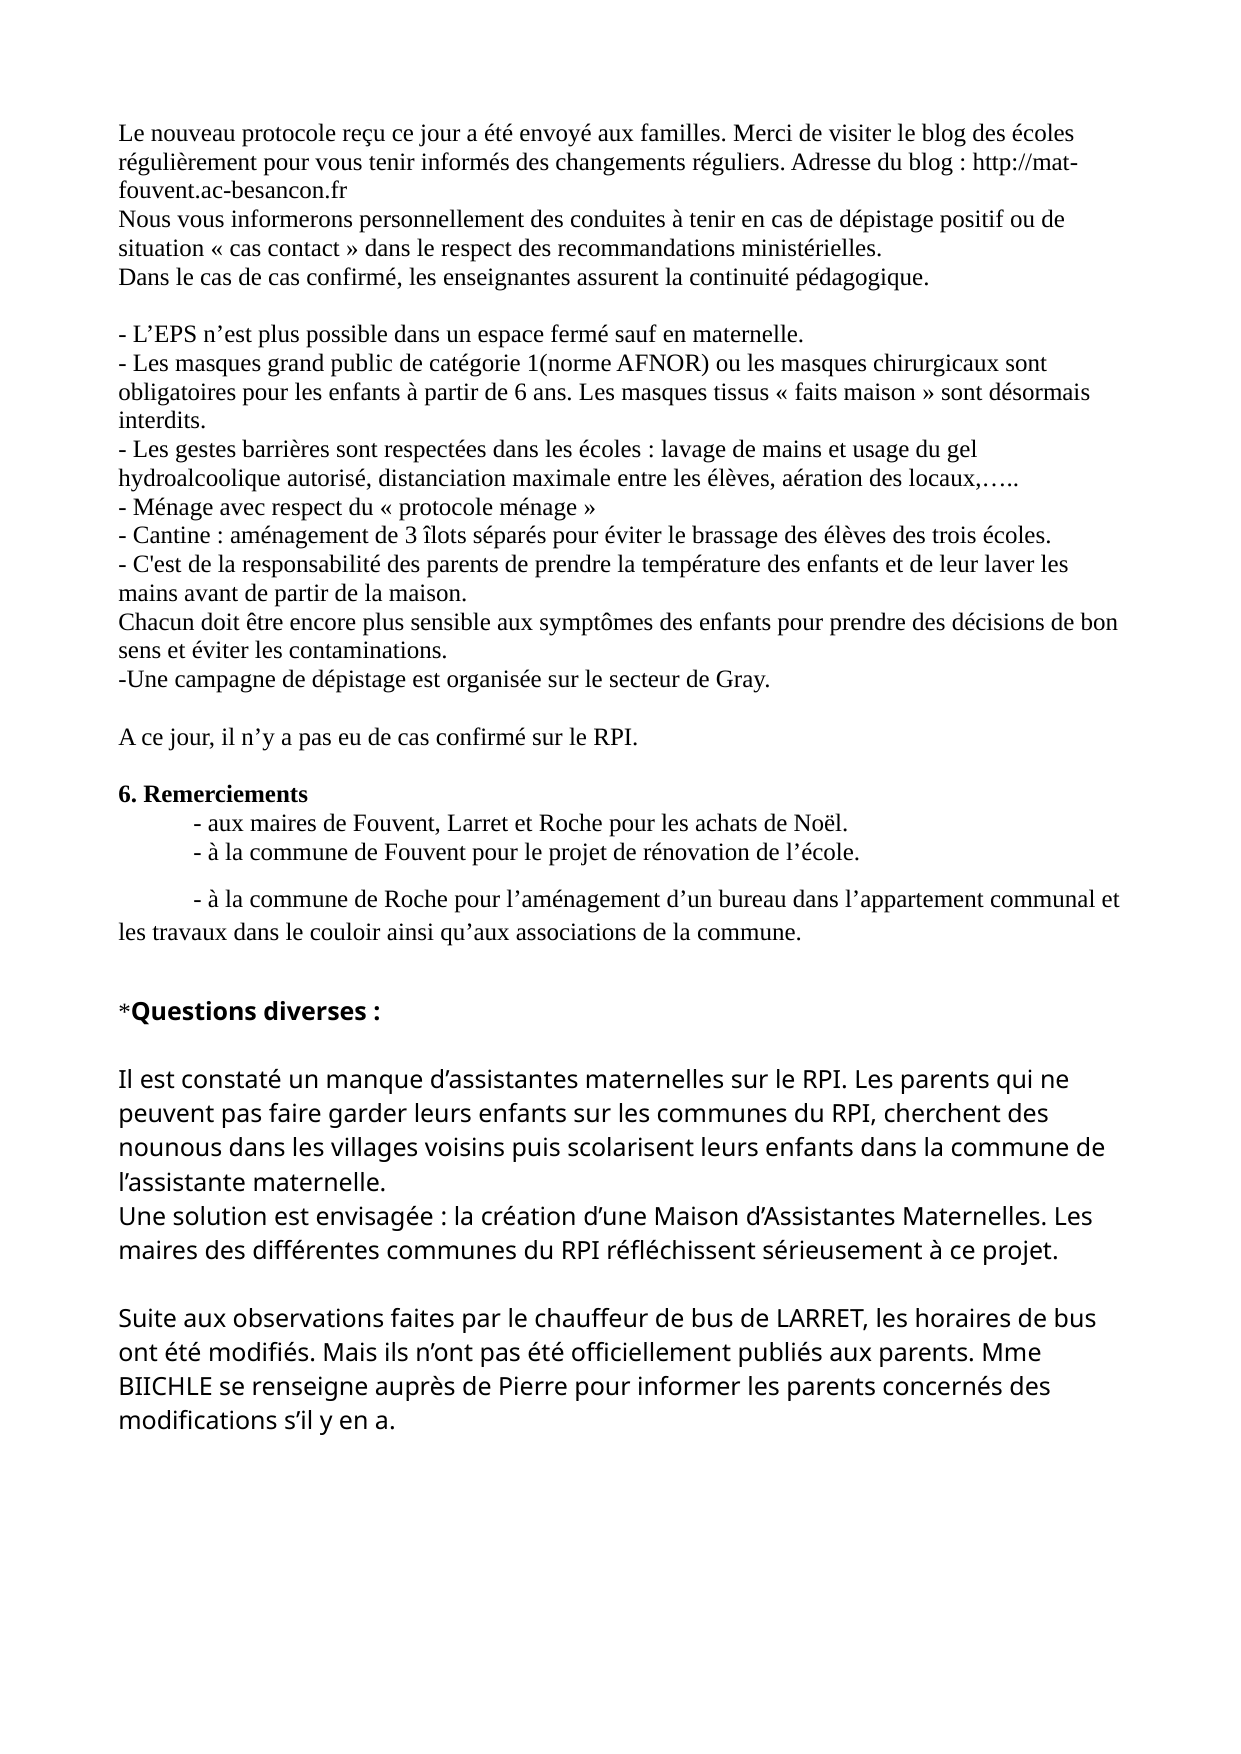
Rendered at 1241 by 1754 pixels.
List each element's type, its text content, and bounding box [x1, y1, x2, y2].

text - C'est de la responsabilité des parents de prendre la température des enfants et de leur laver les mains avant de partir de la maison. [118, 549, 1122, 607]
text Chacun doit être encore plus sensible aux symptômes des enfants pour prendre des décisions de bon sens et éviter les contaminations. [118, 607, 1122, 664]
text Suite aux observations faites par le chauffeur de bus de LARRET, les horaires de bus ont été modifiés. Mais ils n’ont pas été officiellement publiés aux parents. Mme BIICHLE se renseigne auprès de Pierre pour informer les parents concernés des modifications s’il y en a. [118, 1300, 1122, 1437]
text Une solution est envisagée : la création d’une Maison d’Assistantes Maternelles. Les maires des différentes communes du RPI réfléchissent sérieusement à ce projet. [118, 1198, 1122, 1266]
text Le nouveau protocole reçu ce jour a été envoyé aux familles. Merci de visiter le blog des écoles régulièrement pour vous tenir informés des changements réguliers. Adresse du blog : http://mat-fouvent.ac-besancon.fr [118, 118, 1122, 204]
text - Ménage avec respect du « protocole ménage » [118, 492, 1122, 521]
text - Les masques grand public de catégorie 1(norme AFNOR) ou les masques chirurgicaux sont obligatoires pour les enfants à partir de 6 ans. Les masques tissus « faits maison » sont désormais interdits. [118, 348, 1122, 434]
text -Une campagne de dépistage est organisée sur le secteur de Gray. [118, 664, 1122, 693]
text - à la commune de Fouvent pour le projet de rénovation de l’école. [118, 837, 1122, 866]
text Nous vous informerons personnellement des conduites à tenir en cas de dépistage positif ou de situation « cas contact » dans le respect des recommandations ministérielles. [118, 204, 1122, 262]
text *Questions diverses : [118, 994, 1122, 1028]
text - Cantine : aménagement de 3 îlots séparés pour éviter le brassage des élèves des trois écoles. [118, 521, 1122, 549]
text - Les gestes barrières sont respectées dans les écoles : lavage de mains et usage du gel hydroalcoolique autorisé, distanciation maximale entre les élèves, aération des locaux,….. [118, 434, 1122, 492]
text - à la commune de Roche pour l’aménagement d’un bureau dans l’appartement communal et les travaux dans le couloir ainsi qu’aux associations de la commune. [118, 884, 1122, 946]
text - aux maires de Fouvent, Larret et Roche pour les achats de Noël. [118, 808, 1122, 837]
text A ce jour, il n’y a pas eu de cas confirmé sur le RPI. [118, 722, 1122, 751]
text Il est constaté un manque d’assistantes maternelles sur le RPI. Les parents qui ne peuvent pas faire garder leurs enfants sur les communes du RPI, cherchent des nounous dans les villages voisins puis scolarisent leurs enfants dans la commune de l’assistante maternelle. [118, 1062, 1122, 1198]
text 6. Remerciements [118, 779, 1122, 808]
text Dans le cas de cas confirmé, les enseignantes assurent la continuité pédagogique. [118, 262, 1122, 291]
text - L’EPS n’est plus possible dans un espace fermé sauf en maternelle. [118, 319, 1122, 348]
